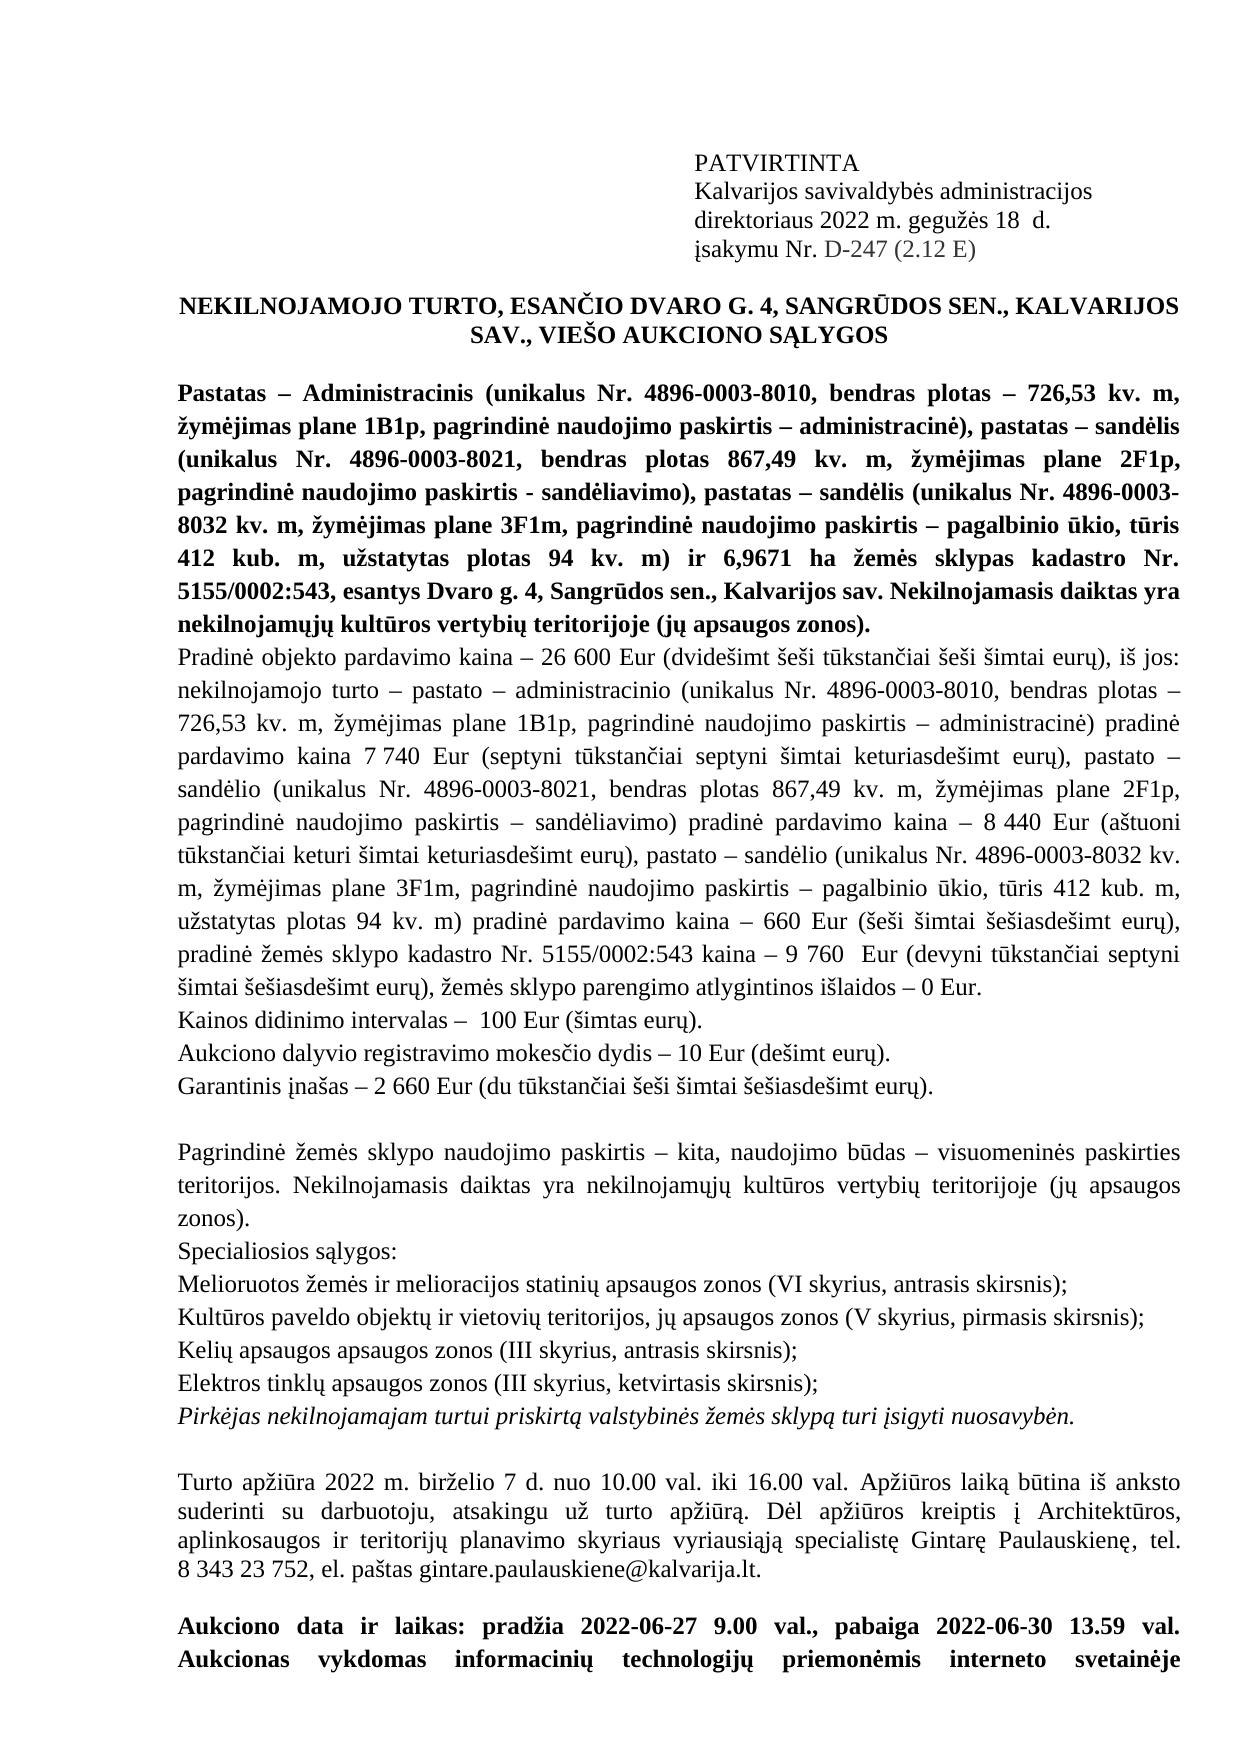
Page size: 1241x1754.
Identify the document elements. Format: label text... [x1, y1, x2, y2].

text Elektros tinklų apsaugos zonos (III skyrius, ketvirtasis skirsnis); [177, 1368, 1181, 1397]
text Specialiosios sąlygos: [177, 1236, 1181, 1265]
text Pradinė objekto pardavimo kaina – 26 600 Eur (dvidešimt šeši tūkstančiai šeši šimtai eurų), iš jos: nekilnojamojo turto – pastato – administracinio (unikalus Nr. 4896-0003-8010, bendras plotas – 726,53 kv. m, žymėjimas plane 1B1p, pagrindinė naudojimo paskirtis – administracinė) pradinė pardavimo kaina 7 740 Eur (septyni tūkstančiai septyni šimtai keturiasdešimt eurų), pastato – sandėlio (unikalus Nr. 4896-0003-8021, bendras plotas 867,49 kv. m, žymėjimas plane 2F1p, pagrindinė naudojimo paskirtis – sandėliavimo) pradinė pardavimo kaina – 8 440 Eur (aštuoni tūkstančiai keturi šimtai keturiasdešimt eurų), pastato – sandėlio (unikalus Nr. 4896-0003-8032 kv. m, žymėjimas plane 3F1m, pagrindinė naudojimo paskirtis – pagalbinio ūkio, tūris 412 kub. m, užstatytas plotas 94 kv. m) pradinė pardavimo kaina – 660 Eur (šeši šimtai šešiasdešimt eurų), pradinė žemės sklypo kadastro Nr. 5155/0002:543 kaina – 9 760 Eur (devyni tūkstančiai septyni šimtai šešiasdešimt eurų), žemės sklypo parengimo atlygintinos išlaidos – 0 Eur. [177, 642, 1181, 1001]
text Aukciono data ir laikas: pradžia 2022-06-27 9.00 val., pabaiga 2022-06-30 13.59 val. Aukcionas vykdomas informacinių technologijų priemonėmis interneto svetainėje [177, 1611, 1181, 1673]
text direktoriaus 2022 m. gegužės 18 d. [177, 205, 1181, 234]
text Kalvarijos savivaldybės administracijos [177, 176, 1181, 205]
text Aukciono dalyvio registravimo mokesčio dydis – 10 Eur (dešimt eurų). [177, 1038, 1181, 1067]
text PATVIRTINTA [582, 148, 1181, 176]
text Pagrindinė žemės sklypo naudojimo paskirtis – kita, naudojimo būdas – visuomeninės paskirties teritorijos. Nekilnojamasis daiktas yra nekilnojamųjų kultūros vertybių teritorijoje (jų apsaugos zonos). [177, 1137, 1181, 1232]
text įsakymu Nr. D-247 (2.12 E) [582, 234, 1181, 263]
text Kelių apsaugos apsaugos zonos (III skyrius, antrasis skirsnis); [177, 1335, 1181, 1364]
text Pirkėjas nekilnojamajam turtui priskirtą valstybinės žemės sklypą turi įsigyti nuosavybėn. [177, 1401, 1181, 1430]
text Kainos didinimo intervalas – 100 Eur (šimtas eurų). [177, 1005, 1181, 1034]
text Pastatas – Administracinis (unikalus Nr. 4896-0003-8010, bendras plotas – 726,53 kv. m, žymėjimas plane 1B1p, pagrindinė naudojimo paskirtis – administracinė), pastatas – sandėlis (unikalus Nr. 4896-0003-8021, bendras plotas 867,49 kv. m, žymėjimas plane 2F1p, pagrindinė naudojimo paskirtis - sandėliavimo), pastatas – sandėlis (unikalus Nr. 4896-0003-8032 kv. m, žymėjimas plane 3F1m, pagrindinė naudojimo paskirtis – pagalbinio ūkio, tūris 412 kub. m, užstatytas plotas 94 kv. m) ir 6,9671 ha žemės sklypas kadastro Nr. 5155/0002:543, esantys Dvaro g. 4, Sangrūdos sen., Kalvarijos sav. Nekilnojamasis daiktas yra nekilnojamųjų kultūros vertybių teritorijoje (jų apsaugos zonos). [177, 378, 1181, 638]
text NEKILNOJAMOJO TURTO, ESANČIO DVARO G. 4, SANGRŪDOS SEN., KALVARIJOS SAV., VIEŠO AUKCIONO SĄLYGOS [177, 291, 1181, 349]
text Melioruotos žemės ir melioracijos statinių apsaugos zonos (VI skyrius, antrasis skirsnis); [177, 1269, 1181, 1298]
text Garantinis įnašas – 2 660 Eur (du tūkstančiai šeši šimtai šešiasdešimt eurų). [177, 1071, 1181, 1100]
text Turto apžiūra 2022 m. birželio 7 d. nuo 10.00 val. iki 16.00 val. Apžiūros laiką būtina iš anksto suderinti su darbuotoju, atsakingu už turto apžiūrą. Dėl apžiūros kreiptis į Architektūros, aplinkosaugos ir teritorijų planavimo skyriaus vyriausiąją specialistę Gintarę Paulauskienę, tel. 8 343 23 752, el. paštas gintare.paulauskiene@kalvarija.lt. [177, 1467, 1181, 1582]
text Kultūros paveldo objektų ir vietovių teritorijos, jų apsaugos zonos (V skyrius, pirmasis skirsnis); [177, 1302, 1181, 1331]
